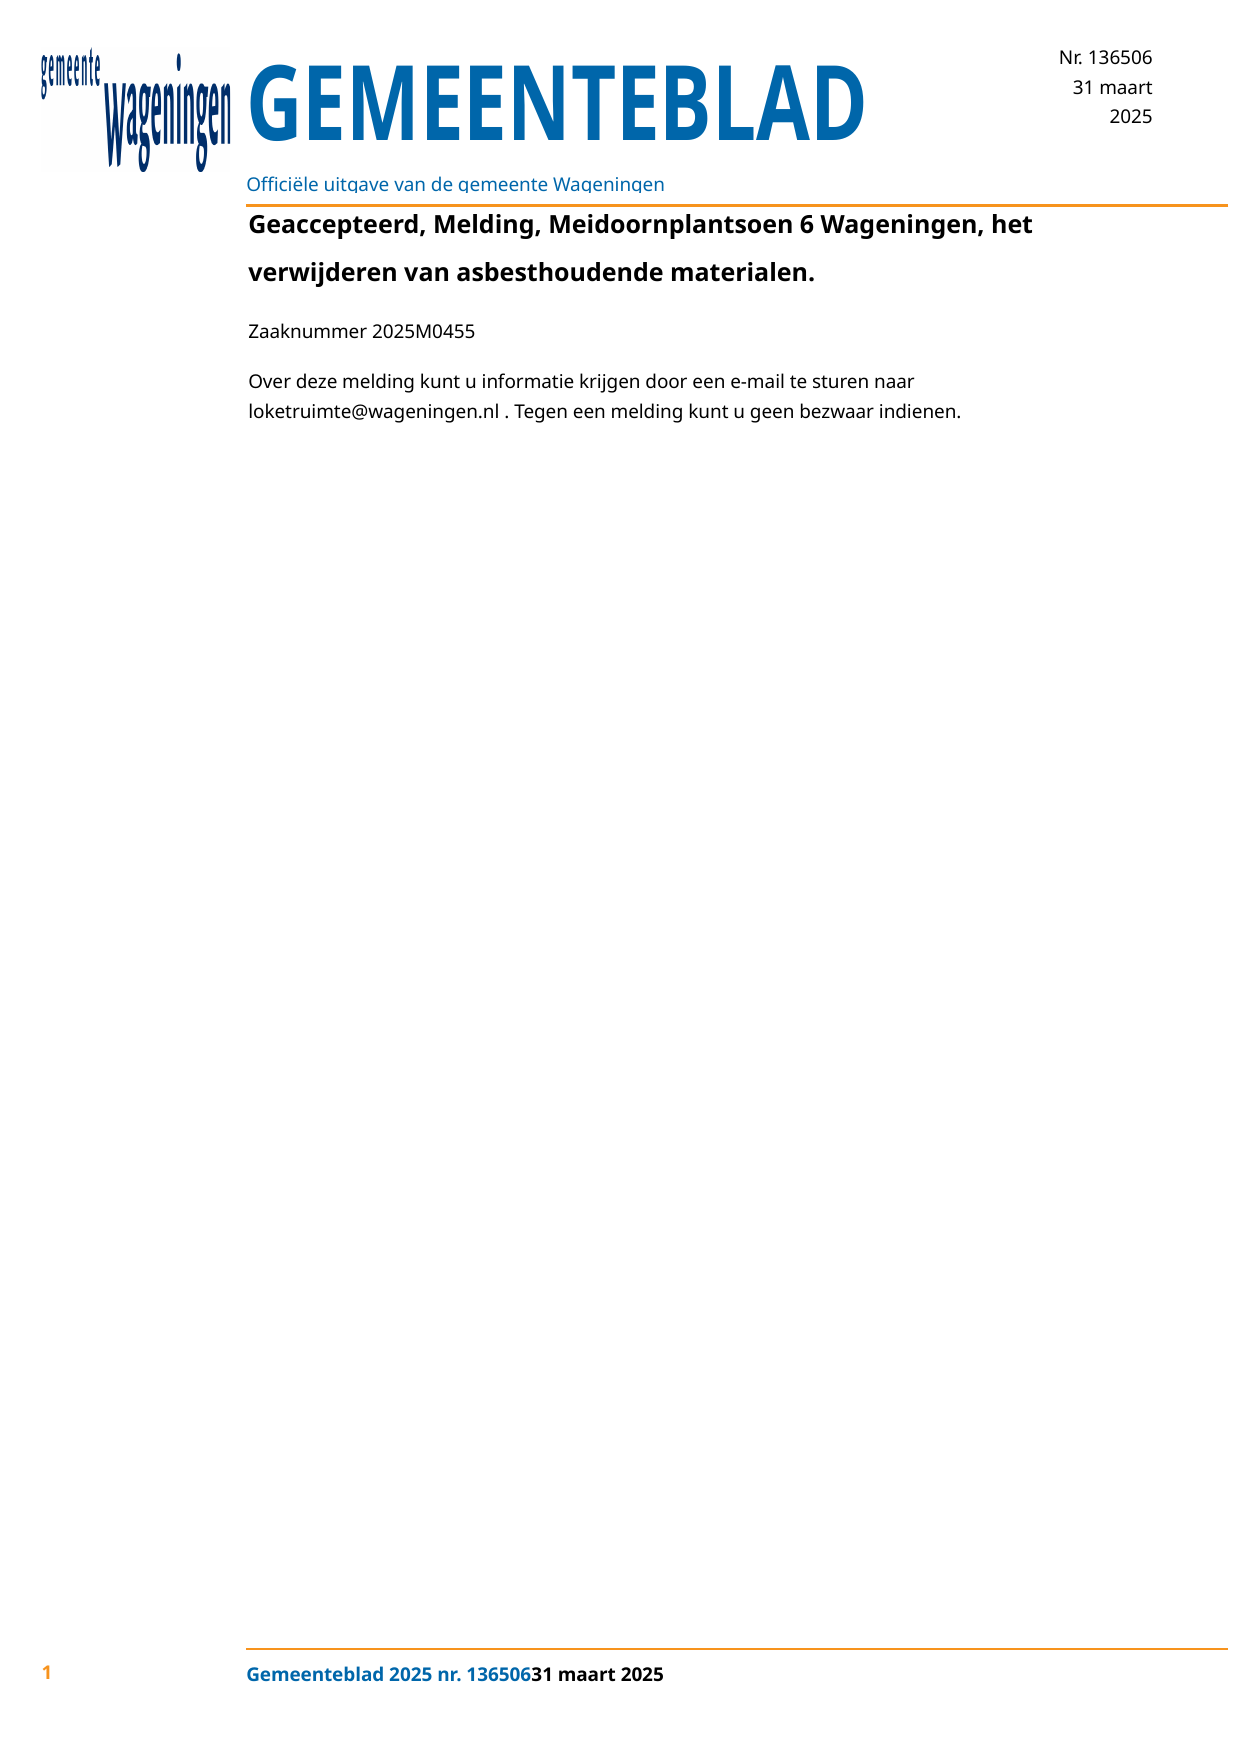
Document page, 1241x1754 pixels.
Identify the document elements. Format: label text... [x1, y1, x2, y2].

text Zaaknummer 2025M0455 [248, 318, 1152, 344]
picture [41, 47, 231, 172]
text Geaccepteerd, Melding, Meidoornplantsoen 6 Wageningen, het verwijderen van asbesthoudende materialen. [248, 207, 1152, 288]
text Over deze melding kunt u informatie krijgen door een e-mail te sturen naar loketruimte@wageningen.nl . Tegen een melding kunt u geen bezwaar indienen. [248, 368, 1152, 424]
